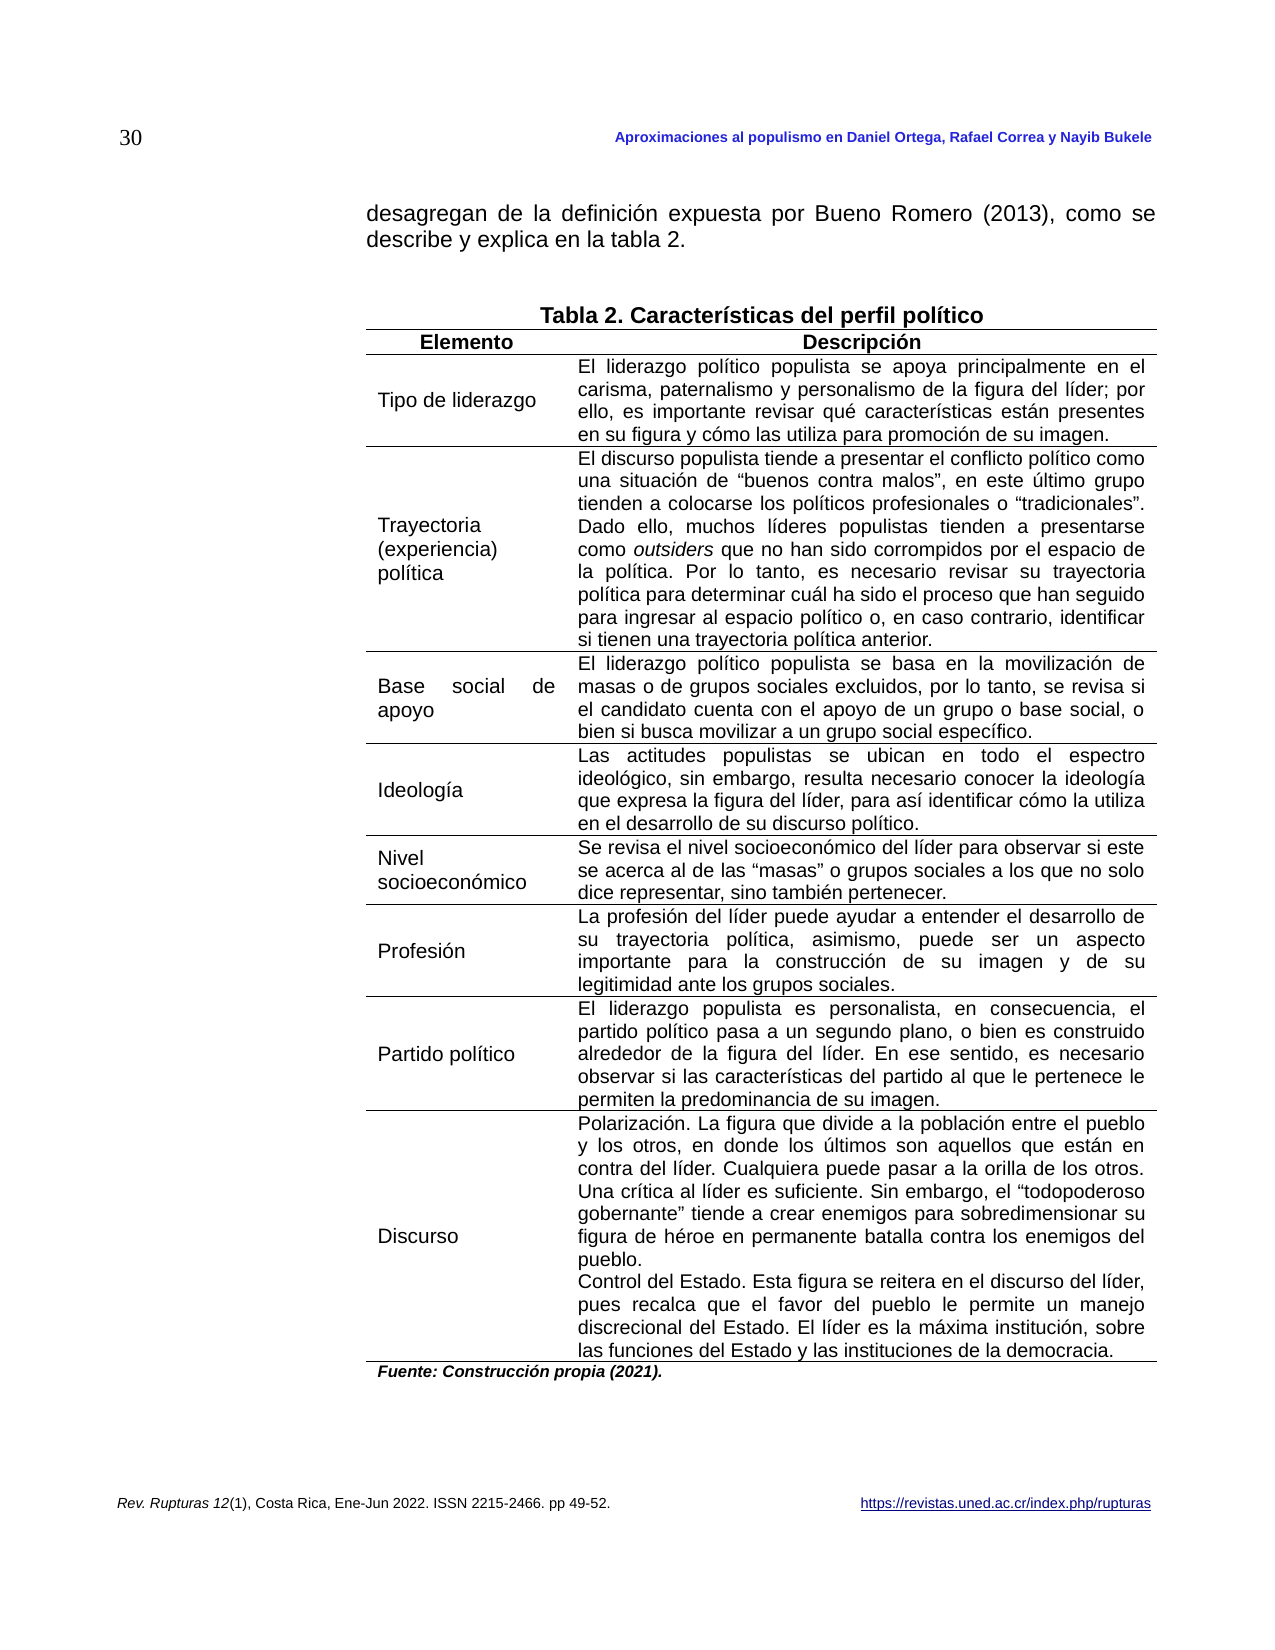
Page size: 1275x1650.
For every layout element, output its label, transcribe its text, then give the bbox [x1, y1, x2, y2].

table_cell Discurso [366, 1111, 566, 1361]
table_cell El liderazgo populista es personalista, en consecuencia, el partido político pasa a un segundo plano, o bien es construido alrededor de la figura del líder. En ese sentido, es necesario observar si las características del partido al que le pertenece le permiten la predominancia de su imagen. [566, 997, 1157, 1110]
table_cell Tipo de liderazgo [366, 355, 566, 446]
table_cell El liderazgo político populista se apoya principalmente en el carisma, paternalismo y personalismo de la figura del líder; por ello, es importante revisar qué características están presentes en su figura y cómo las utiliza para promoción de su imagen. [566, 355, 1157, 446]
table_cell El liderazgo político populista se basa en la movilización de masas o de grupos sociales excluidos, por lo tanto, se revisa si el candidato cuenta con el apoyo de un grupo o base social, o bien si busca movilizar a un grupo social específico. [566, 652, 1157, 743]
table_cell Elemento [366, 330, 566, 354]
table_cell Trayectoria (experiencia) política [366, 447, 566, 651]
table_cell El discurso populista tiende a presentar el conflicto político como una situación de “buenos contra malos”, en este último grupo tienden a colocarse los políticos profesionales o “tradicionales”. Dado ello, muchos líderes populistas tienden a presentarse como outsiders que no han sido corrompidos por el espacio de la política. Por lo tanto, es necesario revisar su trayectoria política para determinar cuál ha sido el proceso que han seguido para ingresar al espacio político o, en caso contrario, identificar si tienen una trayectoria política anterior. [566, 447, 1157, 651]
table_cell Las actitudes populistas se ubican en todo el espectro ideológico, sin embargo, resulta necesario conocer la ideología que expresa la figura del líder, para así identificar cómo la utiliza en el desarrollo de su discurso político. [566, 744, 1157, 835]
text desagregan de la definición expuesta por Bueno Romero (2013), como se describe y explica en la tabla 2. [366, 200, 1157, 252]
table_cell Polarización. La figura que divide a la población entre el pueblo y los otros, en donde los últimos son aquellos que están en contra del líder. Cualquiera puede pasar a la orilla de los otros. Una crítica al líder es suficiente. Sin embargo, el “todopoderoso gobernante” tiende a crear enemigos para sobredimensionar su figura de héroe en permanente batalla contra los enemigos del pueblo. Control del Estado. Esta figura se reitera en el discurso del líder, pues recalca que el favor del pueblo le permite un manejo discrecional del Estado. El líder es la máxima institución, sobre las funciones del Estado y las instituciones de la democracia. [566, 1111, 1157, 1361]
table_cell Profesión [366, 905, 566, 996]
table_header Tabla 2. Características del perfil político [366, 303, 1157, 329]
table_cell Partido político [366, 997, 566, 1110]
table_cell Base social de apoyo [366, 652, 566, 743]
table_cell Descripción [566, 330, 1157, 354]
table_cell Fuente: Construcción propia (2021). [366, 1362, 1157, 1381]
table_cell La profesión del líder puede ayudar a entender el desarrollo de su trayectoria política, asimismo, puede ser un aspecto importante para la construcción de su imagen y de su legitimidad ante los grupos sociales. [566, 905, 1157, 996]
table_cell Ideología [366, 744, 566, 835]
table_cell Se revisa el nivel socioeconómico del líder para observar si este se acerca al de las “masas” o grupos sociales a los que no solo dice representar, sino también pertenecer. [566, 836, 1157, 904]
table_cell Nivel socioeconómico [366, 836, 566, 904]
